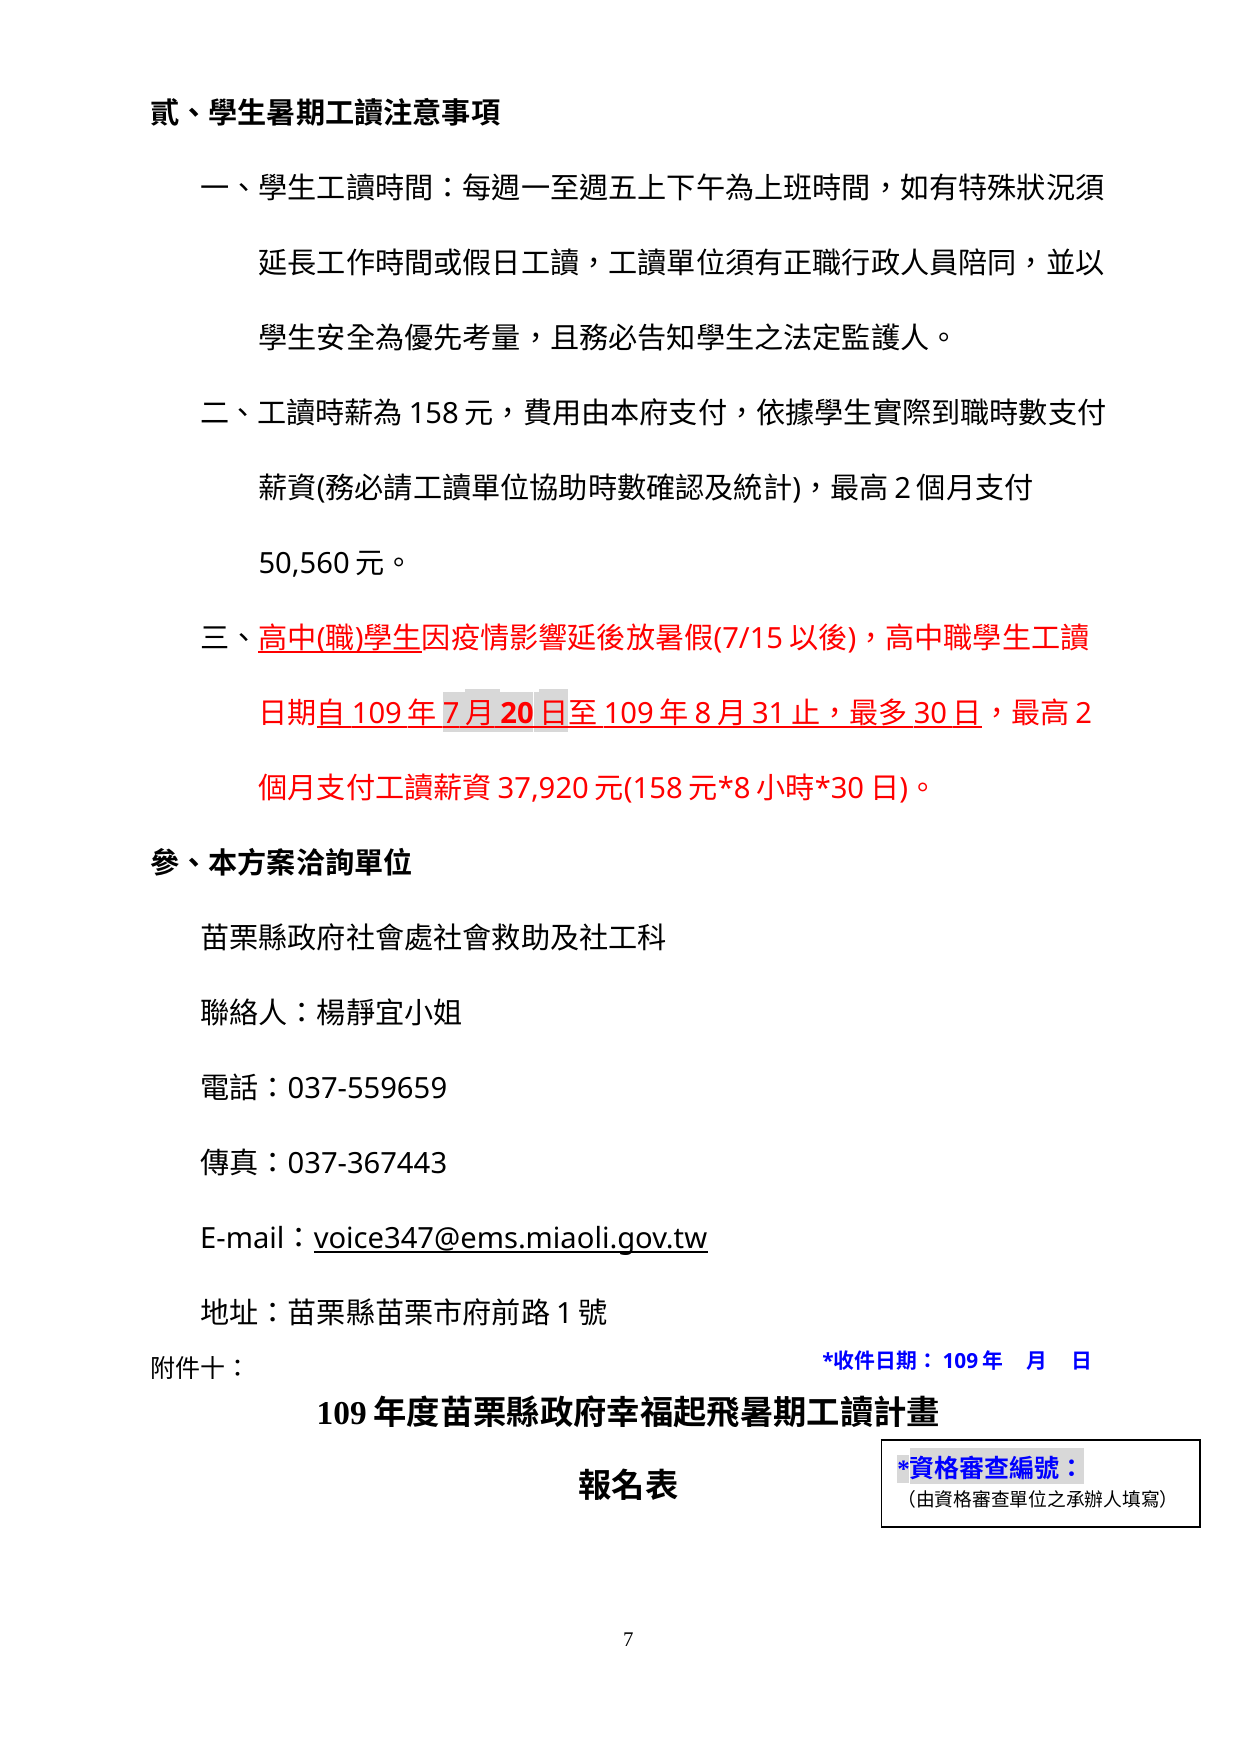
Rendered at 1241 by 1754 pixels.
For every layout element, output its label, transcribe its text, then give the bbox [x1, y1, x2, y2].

text 苗栗縣政府社會處社會救助及社工科 [200, 898, 1106, 973]
text [807, 1337, 1173, 1391]
text 參、本方案洽詢單位 [150, 823, 1106, 898]
text *收件日期： 109年 月 日 [822, 1344, 1158, 1374]
text 報名表 [150, 1459, 881, 1507]
text [882, 1441, 1199, 1526]
text 一、學生工讀時間：每週一至週五上下午為上班時間，如有特殊狀況須延長工作時間或假日工讀，工讀單位須有正職行政人員陪同，並以學生安全為優先考量，且務必告知學生之法定監護人。 [200, 148, 1106, 373]
text 三、高中(職)學生因疫情影響延後放暑假(7/15以後)，高中職學生工讀日期自109年7月20日至109年8月31止，最多30日，最高2個月支付工讀薪資37,920元(158元*8小時*30日)。 [200, 598, 1106, 823]
text （由資格審查單位之承辦人填寫） [897, 1484, 1184, 1512]
text 電話：037-559659 [200, 1048, 1106, 1123]
text 地址：苗栗縣苗栗市府前路1號 [200, 1273, 1106, 1348]
text 109年度苗栗縣政府幸福起飛暑期工讀計畫 [150, 1386, 1106, 1434]
text 附件十： [150, 1348, 806, 1386]
text 聯絡人：楊靜宜小姐 [200, 973, 1106, 1048]
text 傳真：037-367443 [200, 1123, 1106, 1198]
text *資格審查編號： [897, 1448, 1184, 1484]
text E-mail：voice347@ems.miaoli.gov.tw [200, 1198, 1106, 1273]
text 二、工讀時薪為158元，費用由本府支付，依據學生實際到職時數支付薪資(務必請工讀單位協助時數確認及統計)，最高2個月支付50,560元。 [200, 373, 1106, 598]
text 貳、學生暑期工讀注意事項 [150, 73, 1106, 148]
